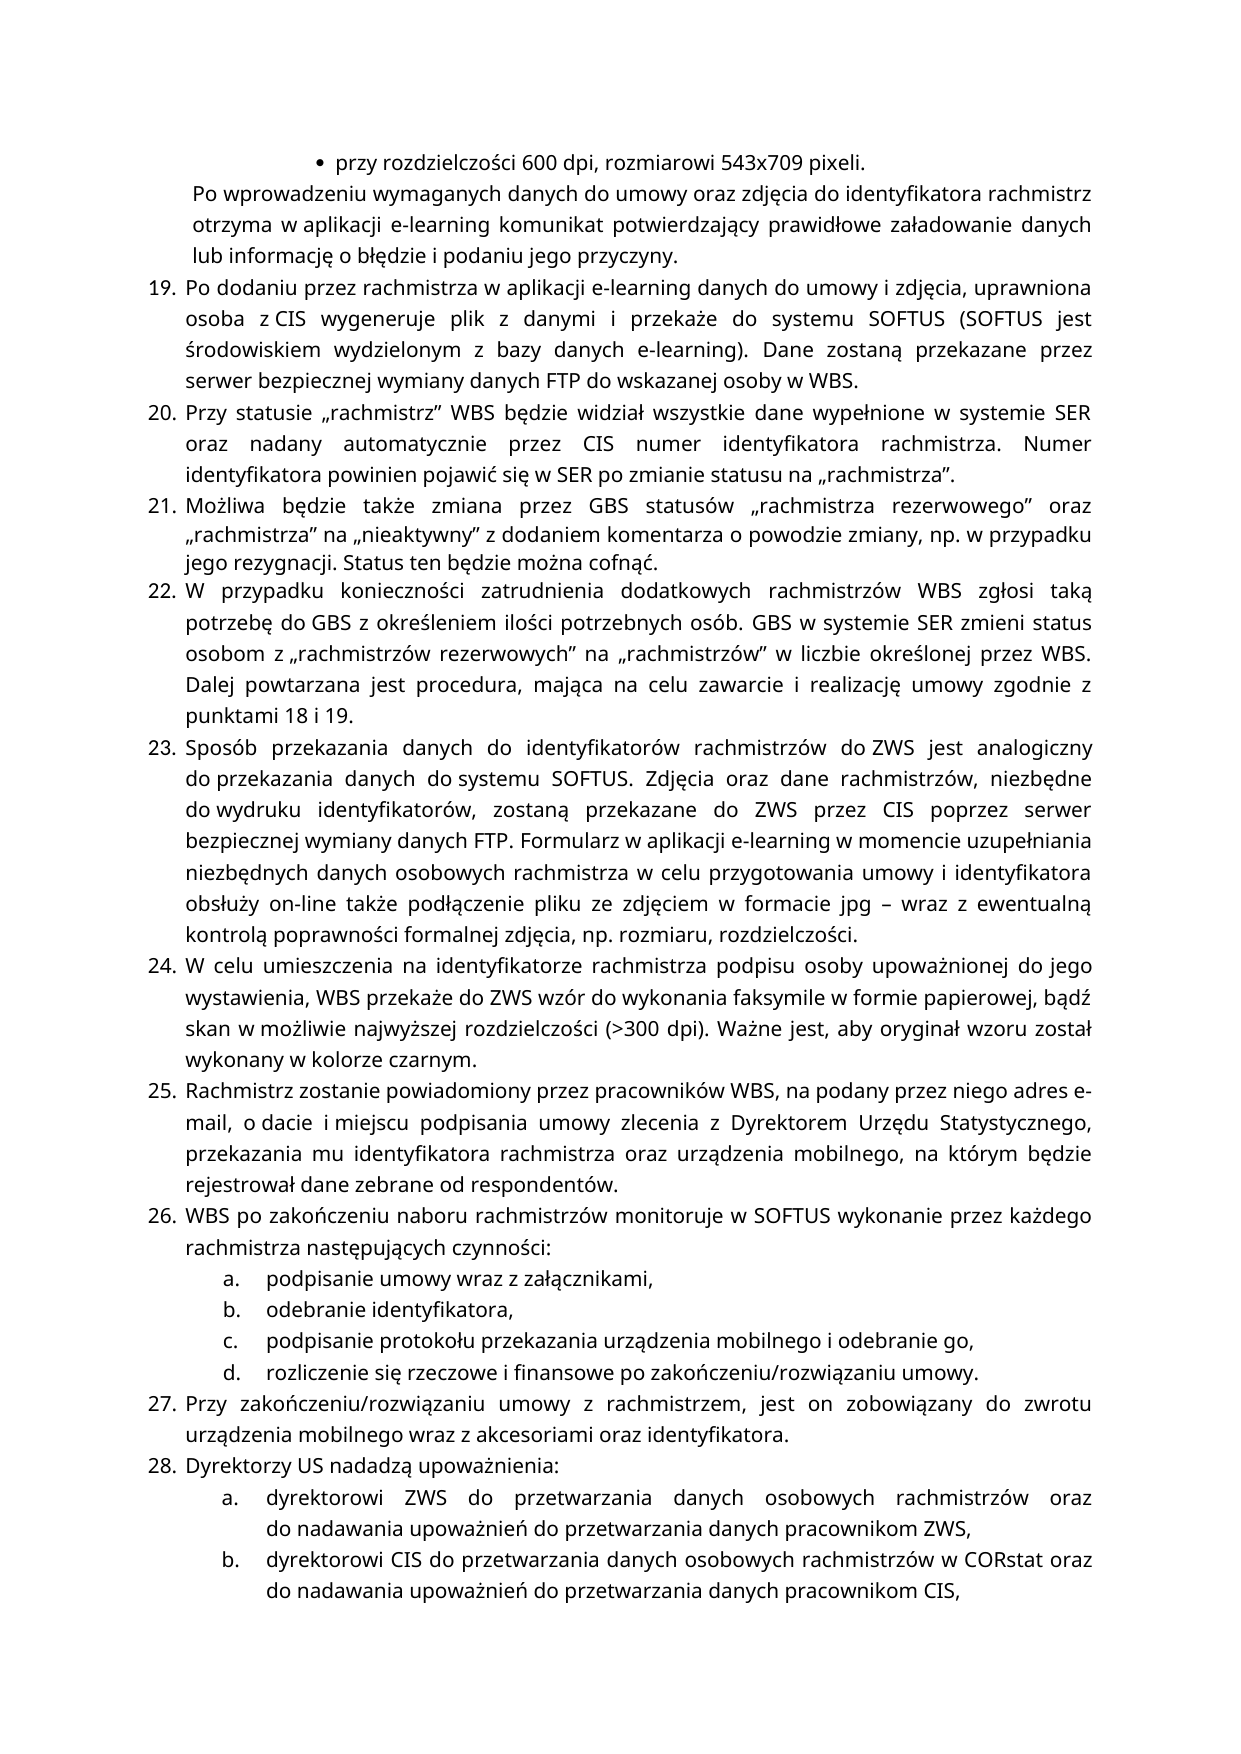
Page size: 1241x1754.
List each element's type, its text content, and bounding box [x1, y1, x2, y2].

list Dyrektorzy US nadadzą upoważnienia: [148, 1452, 1093, 1480]
list przy rozdzielczości 600 dpi, rozmiarowi 543x709 pixeli. [316, 148, 1093, 176]
list odebranie identyfikatora, [223, 1295, 1093, 1324]
list Po dodaniu przez rachmistrza w aplikacji e-learning danych do umowy i zdjęcia, uprawniona osoba z CIS wygeneruje plik z danymi i przekaże do systemu SOFTUS (SOFTUS jest środowiskiem wydzielonym z bazy danych e-learning). Dane zostaną przekazane przez serwer bezpiecznej wymiany danych FTP do wskazanej osoby w WBS. [148, 273, 1093, 395]
list podpisanie protokołu przekazania urządzenia mobilnego i odebranie go, [223, 1327, 1093, 1355]
list Sposób przekazania danych do identyfikatorów rachmistrzów do ZWS jest analogiczny do przekazania danych do systemu SOFTUS. Zdjęcia oraz dane rachmistrzów, niezbędne do wydruku identyfikatorów, zostaną przekazane do ZWS przez CIS poprzez serwer bezpiecznej wymiany danych FTP. Formularz w aplikacji e-learning w momencie uzupełniania niezbędnych danych osobowych rachmistrza w celu przygotowania umowy i identyfikatora obsłuży on-line także podłączenie pliku ze zdjęciem w formacie jpg – wraz z ewentualną kontrolą poprawności formalnej zdjęcia, np. rozmiaru, rozdzielczości. [148, 733, 1093, 949]
list rozliczenie się rzeczowe i finansowe po zakończeniu/rozwiązaniu umowy. [223, 1358, 1093, 1386]
list dyrektorowi ZWS do przetwarzania danych osobowych rachmistrzów oraz do nadawania upoważnień do przetwarzania danych pracownikom ZWS, [221, 1483, 1093, 1543]
list Przy statusie „rachmistrz” WBS będzie widział wszystkie dane wypełnione w systemie SER oraz nadany automatycznie przez CIS numer identyfikatora rachmistrza. Numer identyfikatora powinien pojawić się w SER po zmianie statusu na „rachmistrza”. [148, 398, 1093, 488]
list podpisanie umowy wraz z załącznikami, [223, 1264, 1093, 1293]
list WBS po zakończeniu naboru rachmistrzów monitoruje w SOFTUS wykonanie przez każdego rachmistrza następujących czynności: [148, 1202, 1093, 1261]
list W przypadku konieczności zatrudnienia dodatkowych rachmistrzów WBS zgłosi taką potrzebę do GBS z określeniem ilości potrzebnych osób. GBS w systemie SER zmieni status osobom z „rachmistrzów rezerwowych” na „rachmistrzów” w liczbie określonej przez WBS. Dalej powtarzana jest procedura, mająca na celu zawarcie i realizację umowy zgodnie z punktami 18 i 19. [148, 577, 1093, 730]
list Rachmistrz zostanie powiadomiony przez pracowników WBS, na podany przez niego adres e-mail, o dacie i miejscu podpisania umowy zlecenia z Dyrektorem Urzędu Statystycznego, przekazania mu identyfikatora rachmistrza oraz urządzenia mobilnego, na którym będzie rejestrował dane zebrane od respondentów. [148, 1077, 1093, 1199]
list dyrektorowi CIS do przetwarzania danych osobowych rachmistrzów w CORstat oraz do nadawania upoważnień do przetwarzania danych pracownikom CIS, [221, 1545, 1093, 1605]
list Po wprowadzeniu wymaganych danych do umowy oraz zdjęcia do identyfikatora rachmistrz otrzyma w aplikacji e-learning komunikat potwierdzający prawidłowe załadowanie danych lub informację o błędzie i podaniu jego przyczyny. [192, 179, 1093, 270]
list Możliwa będzie także zmiana przez GBS statusów „rachmistrza rezerwowego” oraz „rachmistrza” na „nieaktywny” z dodaniem komentarza o powodzie zmiany, np. w przypadku jego rezygnacji. Status ten będzie można cofnąć. [148, 491, 1093, 577]
list W celu umieszczenia na identyfikatorze rachmistrza podpisu osoby upoważnionej do jego wystawienia, WBS przekaże do ZWS wzór do wykonania faksymile w formie papierowej, bądź skan w możliwie najwyższej rozdzielczości (>300 dpi). Ważne jest, aby oryginał wzoru został wykonany w kolorze czarnym. [148, 952, 1093, 1074]
list Przy zakończeniu/rozwiązaniu umowy z rachmistrzem, jest on zobowiązany do zwrotu urządzenia mobilnego wraz z akcesoriami oraz identyfikatora. [148, 1389, 1093, 1449]
